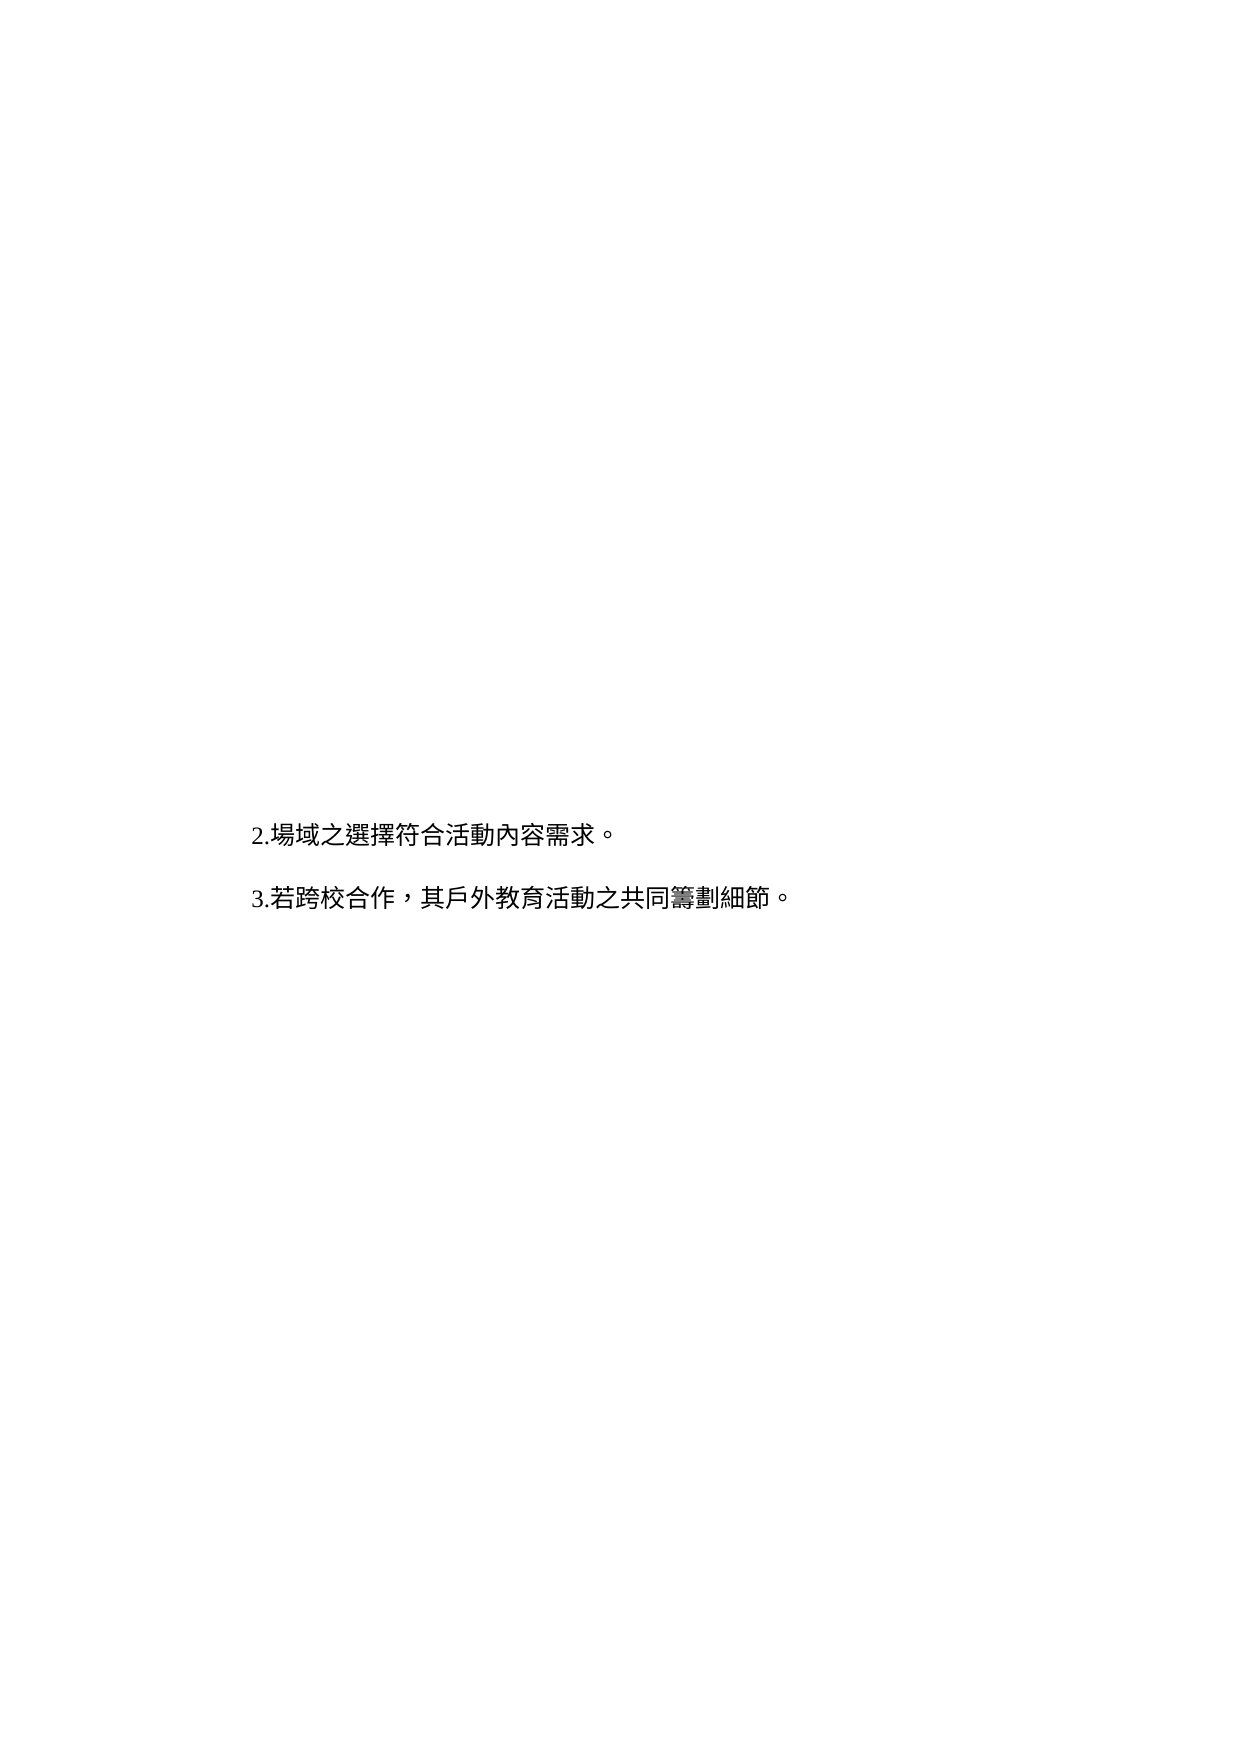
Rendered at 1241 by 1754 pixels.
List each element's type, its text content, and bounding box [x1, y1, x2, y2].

text 2.場域之選擇符合活動內容需求。 [251, 792, 1122, 855]
text 3.若跨校合作，其戶外教育活動之共同籌劃細節。 [251, 855, 1122, 917]
